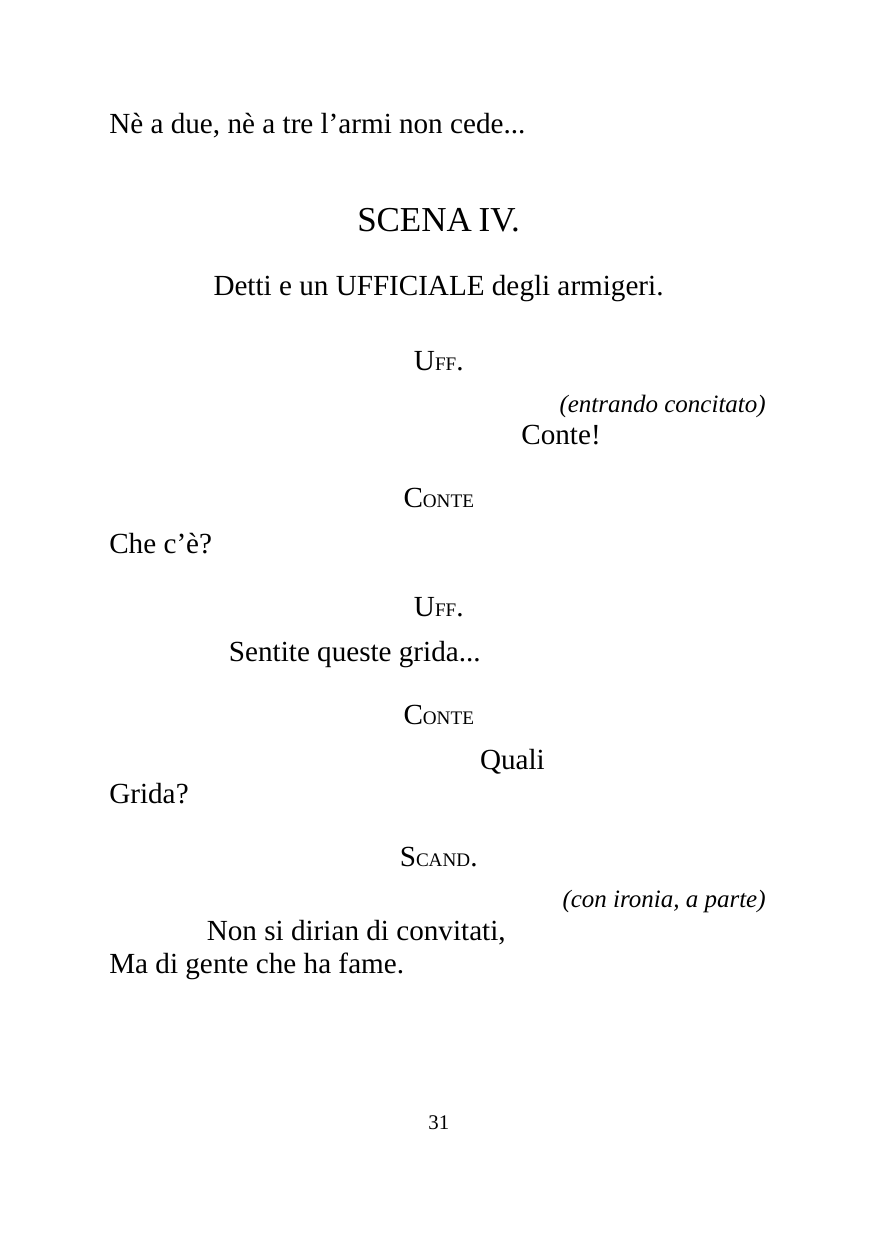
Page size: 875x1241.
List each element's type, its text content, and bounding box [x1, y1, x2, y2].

text Grida? [109, 776, 768, 809]
text Che c’è? [109, 526, 768, 559]
text Sentite queste grida... [229, 634, 768, 668]
text (entrando concitato) [404, 389, 768, 417]
text Conte [109, 697, 768, 731]
text Non si dirian di convitati, [207, 913, 768, 947]
text Conte! [521, 417, 768, 451]
text Ma di gente che ha fame. [109, 947, 768, 980]
subtitle SCENA IV. [109, 199, 768, 239]
text (con ironia, a parte) [404, 884, 768, 913]
text Uff. [109, 589, 768, 622]
text Quali [480, 742, 768, 776]
text Conte [109, 480, 768, 514]
text Uff. [109, 343, 768, 377]
text Detti e un UFFICIALE degli armigeri. [109, 268, 768, 302]
text Scand. [109, 839, 768, 872]
text Nè a due, nè a tre l’armi non cede... [109, 106, 768, 140]
